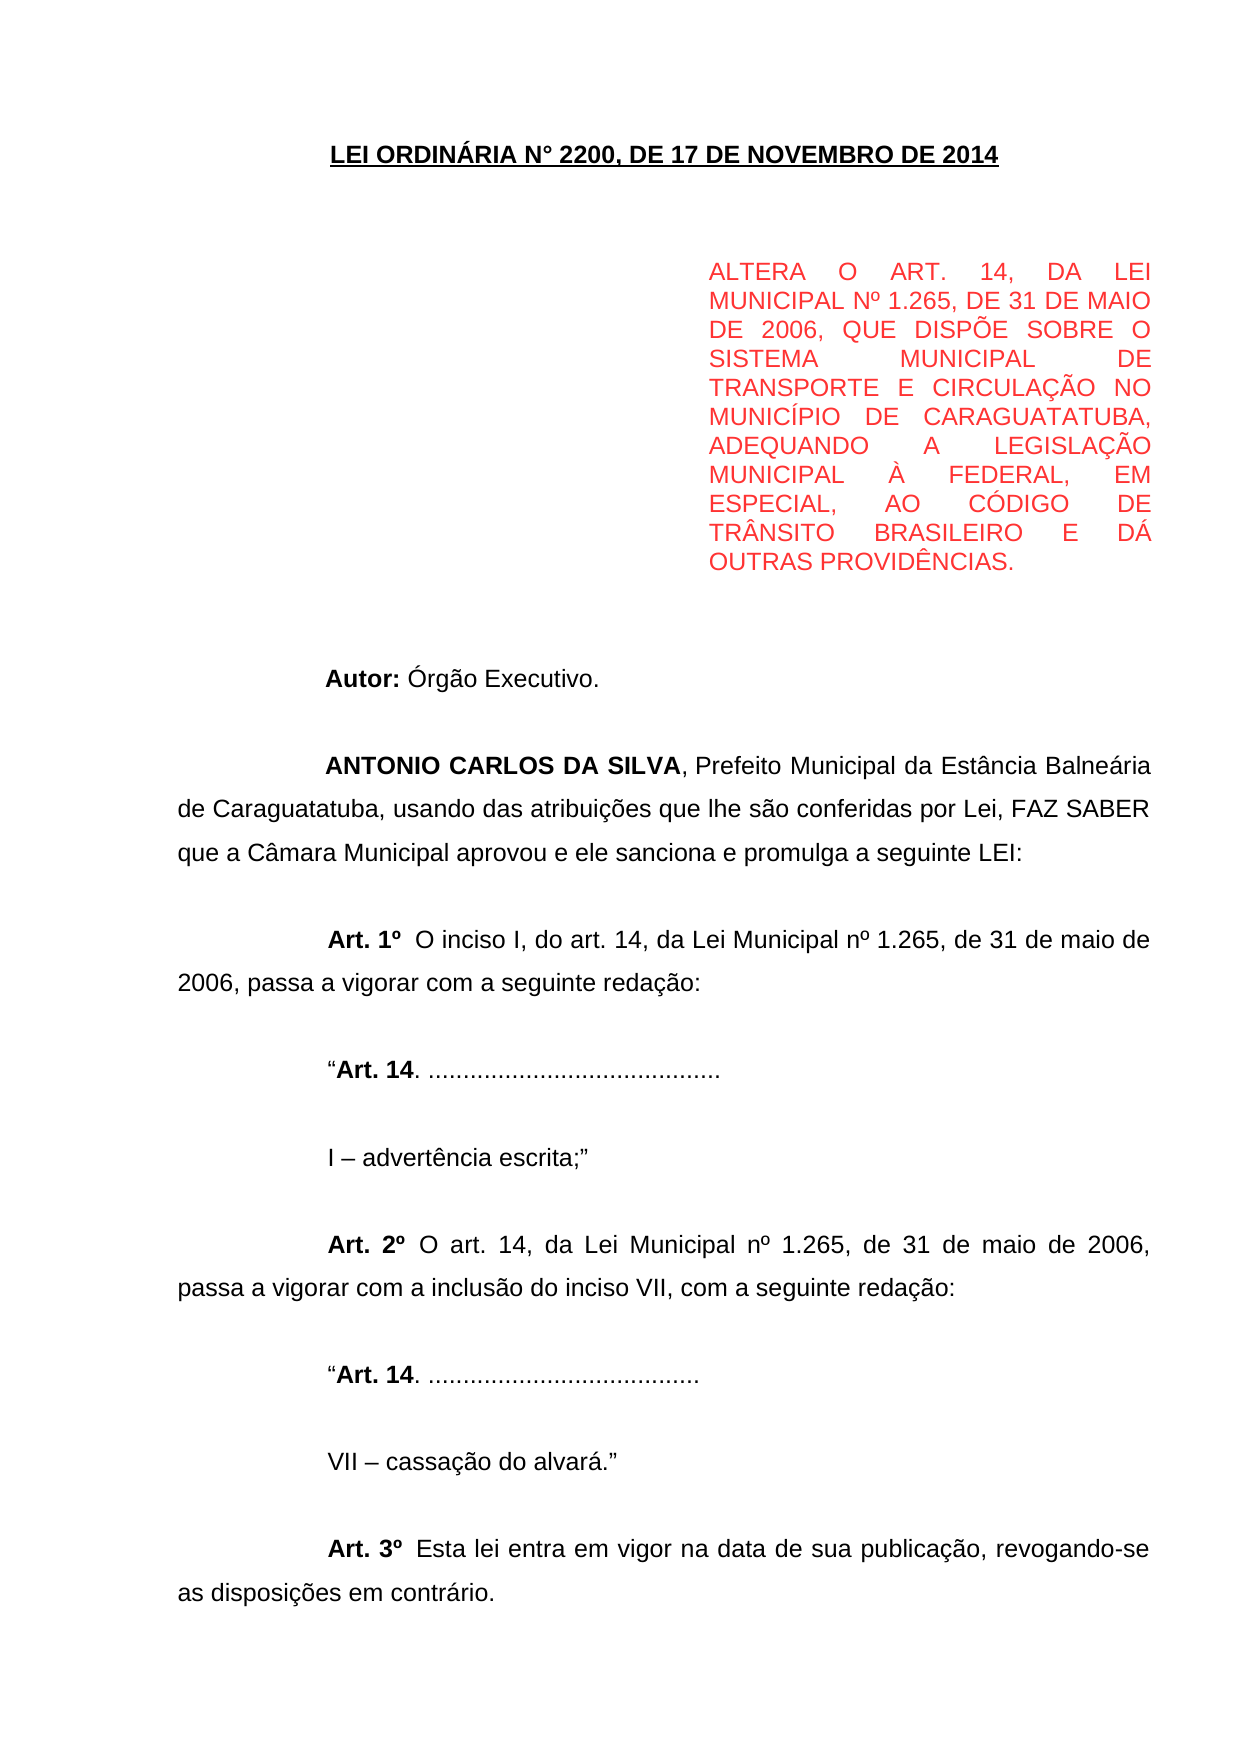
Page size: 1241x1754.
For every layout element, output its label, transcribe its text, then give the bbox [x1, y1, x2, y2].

text Autor: Órgão Executivo. [177, 663, 1152, 692]
text “Art. 14. .......................................... [177, 1055, 1152, 1084]
text LEI ORDINÁRIA N° 2200, DE 17 DE NOVEMBRO DE 2014 [177, 140, 1152, 169]
text Art. 2º O art. 14, da Lei Municipal nº 1.265, de 31 de maio de 2006, passa a vigorar com a inclusão do inciso VII, com a seguinte redação: [177, 1229, 1152, 1302]
text I – advertência escrita;” [177, 1142, 1152, 1171]
text “Art. 14. ....................................... [177, 1360, 1152, 1389]
text Art. 1º O inciso I, do art. 14, da Lei Municipal nº 1.265, de 31 de maio de 2006, passa a vigorar com a seguinte redação: [177, 925, 1152, 997]
text ALTERA O ART. 14, DA LEI MUNICIPAL Nº 1.265, DE 31 DE MAIO DE 2006, QUE DISPÕE SOBRE O SISTEMA MUNICIPAL DE TRANSPORTE E CIRCULAÇÃO NO MUNICÍPIO DE CARAGUATATUBA, ADEQUANDO A LEGISLAÇÃO MUNICIPAL À FEDERAL, EM ESPECIAL, AO CÓDIGO DE TRÂNSITO BRASILEIRO E DÁ OUTRAS PROVIDÊNCIAS. [709, 257, 1152, 576]
text ANTONIO CARLOS DA SILVA, Prefeito Municipal da Estância Balneária de Caraguatatuba, usando das atribuições que lhe são conferidas por Lei, FAZ SABER que a Câmara Municipal aprovou e ele sanciona e promulga a seguinte LEI: [177, 751, 1152, 867]
text VII – cassação do alvará.” [177, 1447, 1152, 1476]
text Art. 3º Esta lei entra em vigor na data de sua publicação, revogando-se as disposições em contrário. [177, 1534, 1152, 1607]
